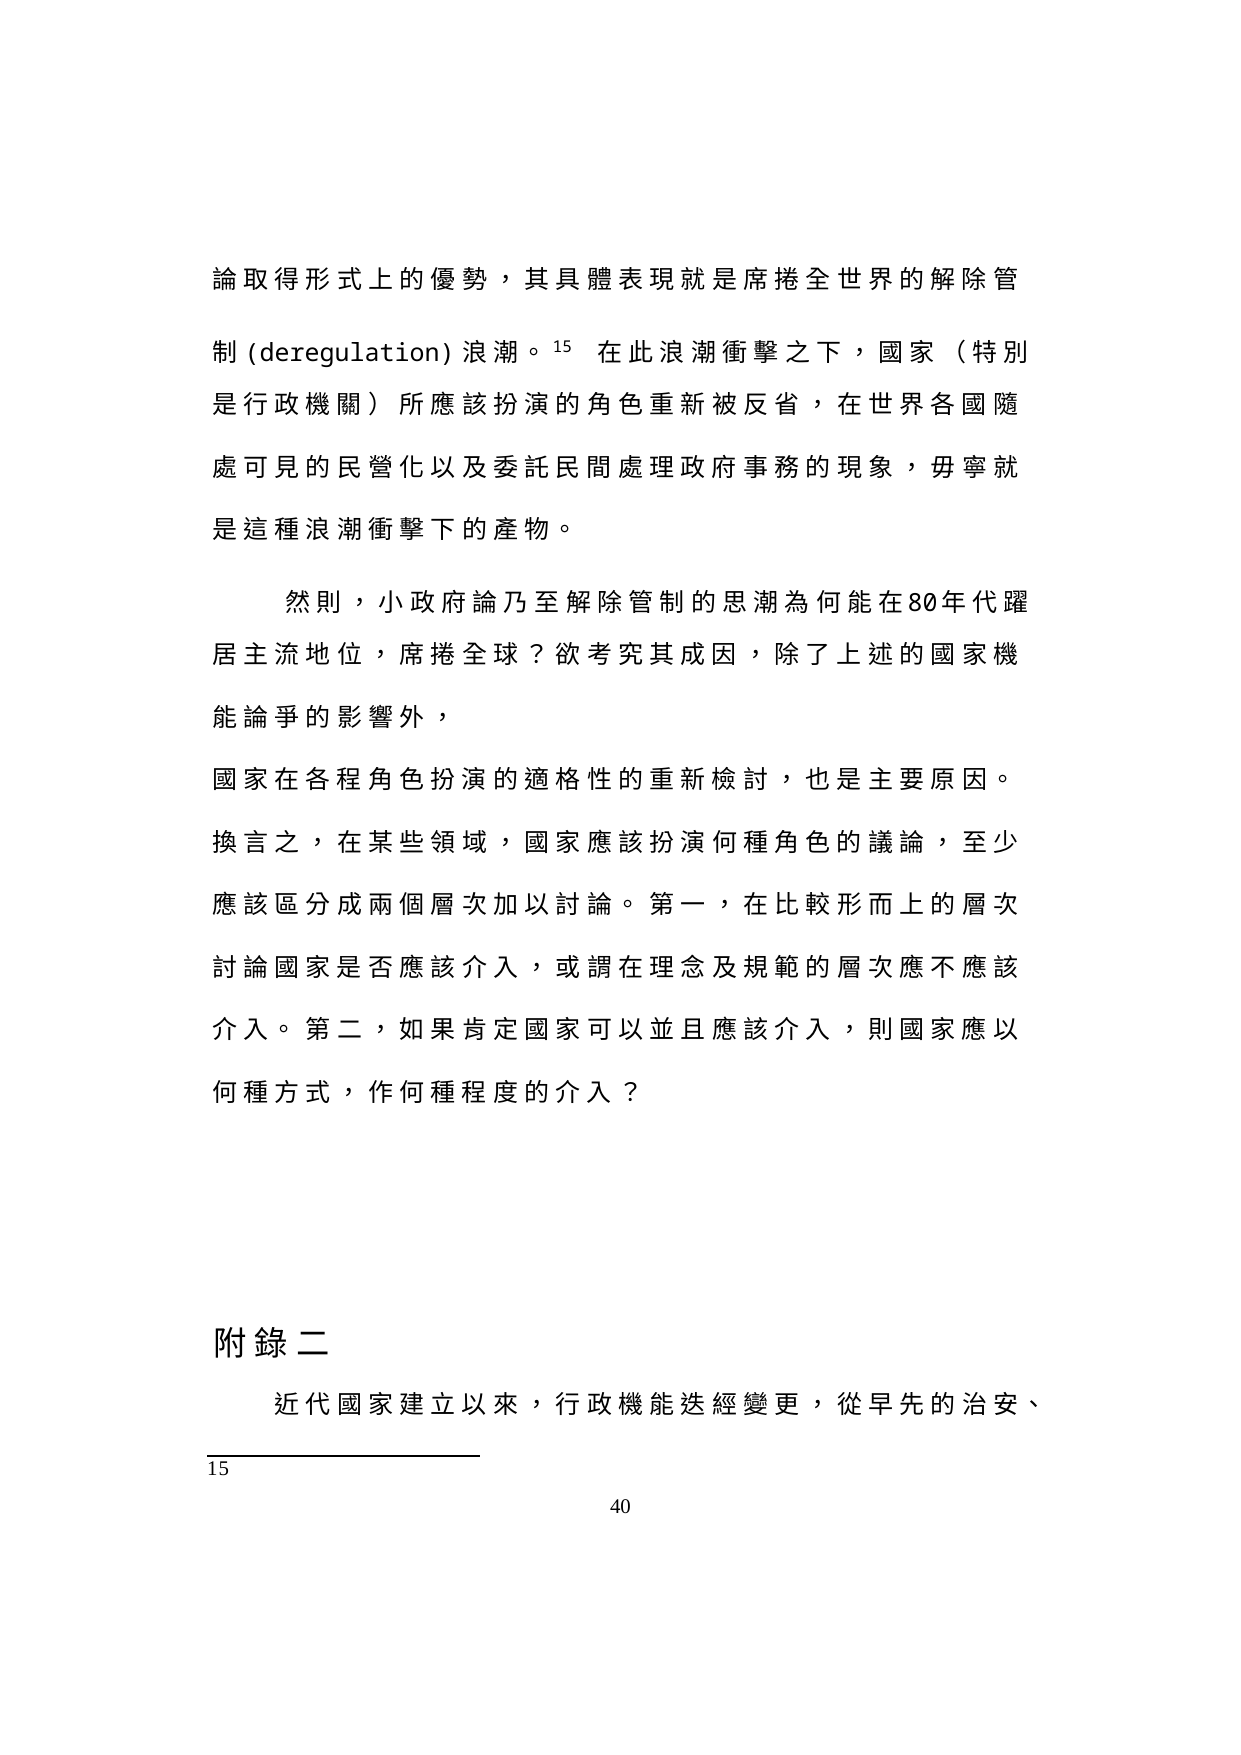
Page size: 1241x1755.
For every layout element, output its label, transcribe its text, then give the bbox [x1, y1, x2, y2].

text 附錄二 [209, 1299, 1032, 1361]
text 然則，小政府論乃至解除管制的思潮為何能在80年代躍居主流地位，席捲全球？欲考究其成因，除了上述的國家機能論爭的影響外， [209, 549, 1032, 736]
text 近代國家建立以來，行政機能迭經變更，從早先的治安、國防及租稅作用，到晚近的各種經濟管制、環境及社會安全管制作用，乃至福利作用，現代國家無不積極介入，一肩挑起。 [209, 1361, 1032, 1424]
text 論取得形式上的優勢，其具體表現就是席捲全世界的解除管制(deregulation)浪潮。 在此浪潮衝擊之下，國家（特別是行政機關）所應該扮演的角色重新被反省，在世界各國隨處可見的民營化以及委託民間處理政府事務的現象，毋寧就是這種浪潮衝擊下的產物。 [209, 236, 1032, 549]
text 國家在各程角色扮演的適格性的重新檢討，也是主要原因。換言之，在某些領域，國家應該扮演何種角色的議論，至少應該區分成兩個層次加以討論。第一，在比較形而上的層次討論國家是否應該介入，或謂在理念及規範的層次應不應該介入。第二，如果肯定國家可以並且應該介入，則國家應以何種方式，作何種程度的介入？ [209, 736, 1032, 1111]
